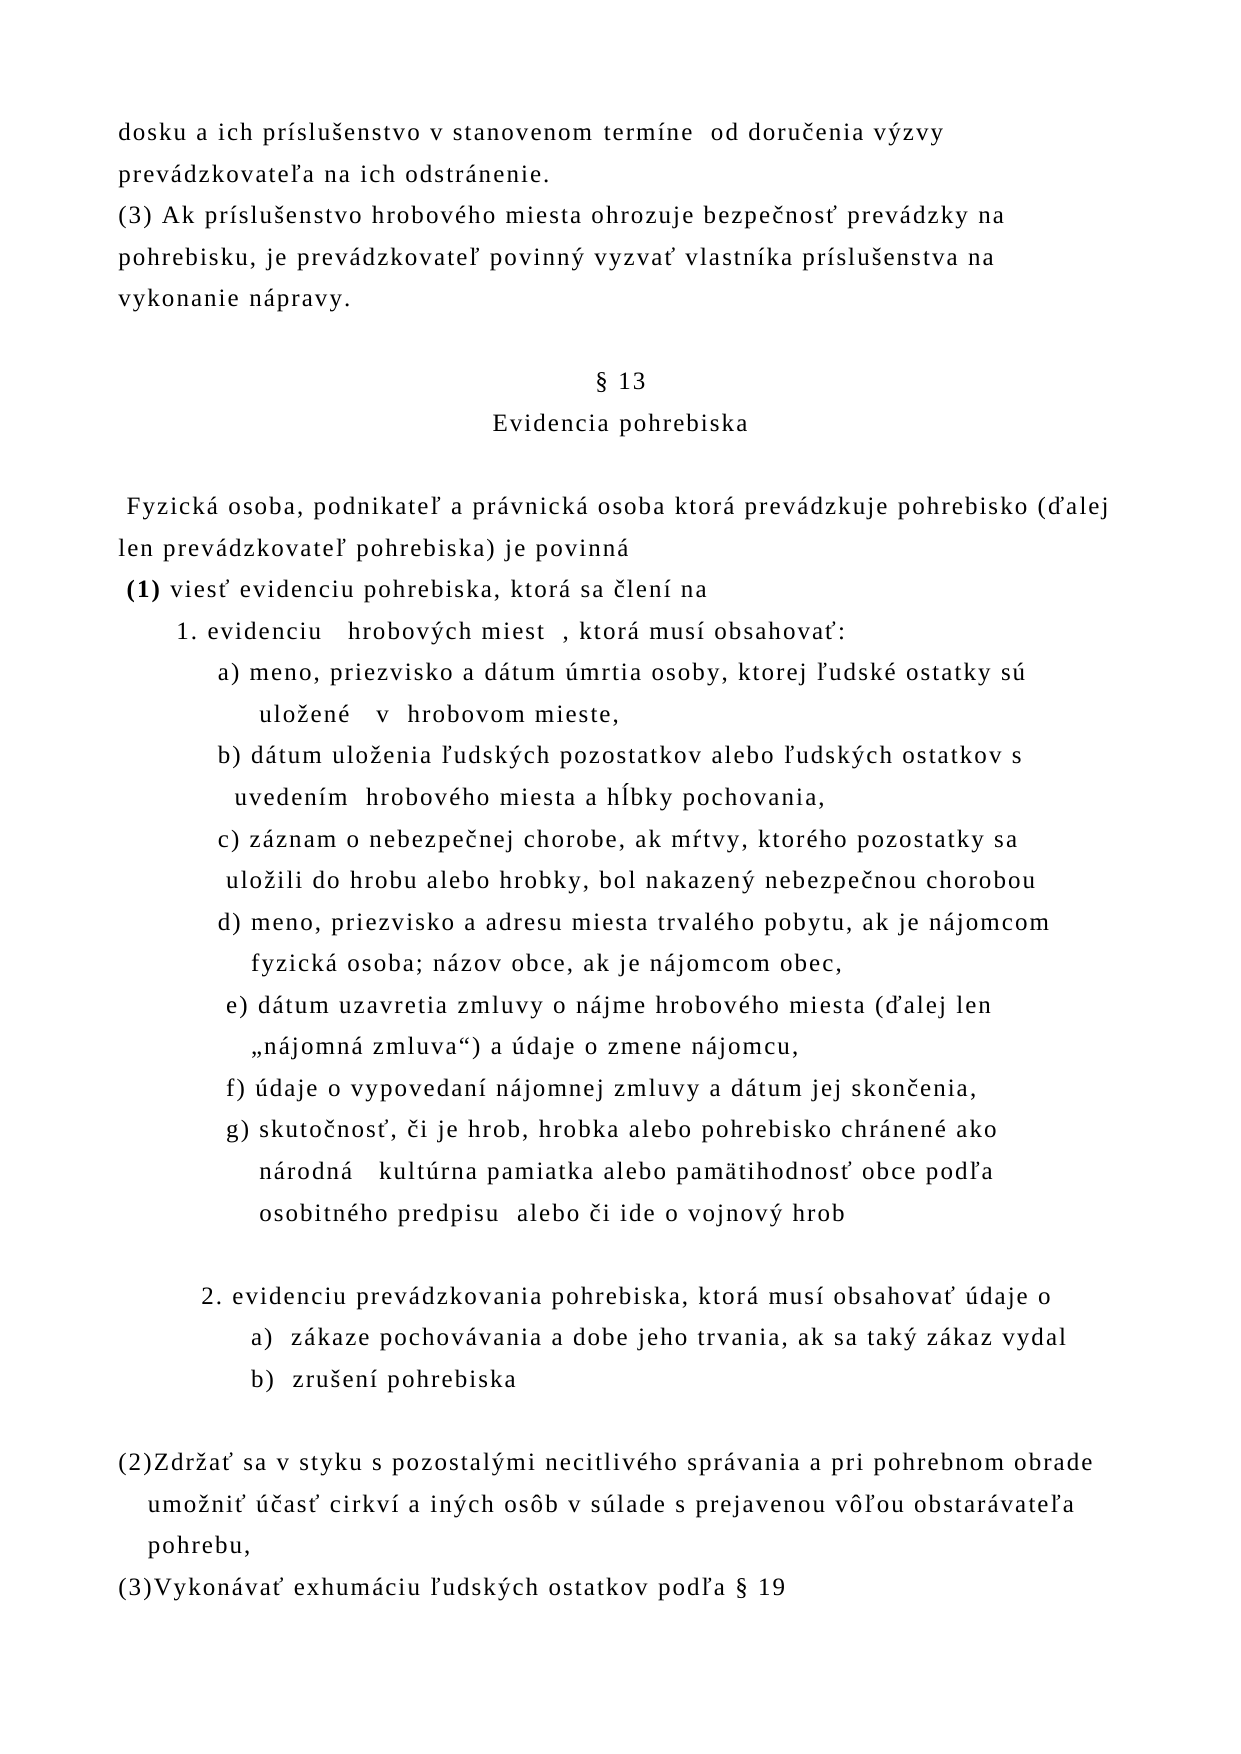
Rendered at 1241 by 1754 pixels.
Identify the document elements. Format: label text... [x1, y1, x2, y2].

text Evidencia pohrebiska [118, 409, 1122, 437]
text osobitného predpisu alebo či ide o vojnový hrob [118, 1199, 1122, 1226]
text d) meno, priezvisko a adresu miesta trvalého pobytu, ak je nájomcom [118, 908, 1122, 936]
text národná kultúrna pamiatka alebo pamätihodnosť obce podľa [118, 1157, 1122, 1185]
text „nájomná zmluva“) a údaje o zmene nájomcu, [118, 1032, 1122, 1060]
text b) dátum uloženia ľudských pozostatkov alebo ľudských ostatkov s [118, 742, 1122, 769]
text f) údaje o vypovedaní nájomnej zmluvy a dátum jej skončenia, [118, 1074, 1122, 1102]
text b) zrušení pohrebiska [118, 1365, 1122, 1393]
text e) dátum uzavretia zmluvy o nájme hrobového miesta (ďalej len [118, 991, 1122, 1019]
text Fyzická osoba, podnikateľ a právnická osoba ktorá prevádzkuje pohrebisko (ďalej len prevádzkovateľ pohrebiska) je povinná [118, 492, 1122, 561]
text a) zákaze pochovávania a dobe jeho trvania, ak sa taký zákaz vydal [118, 1323, 1122, 1351]
text fyzická osoba; názov obce, ak je nájomcom obec, [118, 949, 1122, 977]
text § 13 [118, 367, 1122, 395]
text dosku a ich príslušenstvo v stanovenom termíne od doručenia výzvy prevádzkovateľa na ich odstránenie. [118, 118, 1122, 187]
text uložené v hrobovom mieste, [118, 700, 1122, 728]
text a) meno, priezvisko a dátum úmrtia osoby, ktorej ľudské ostatky sú [118, 658, 1122, 686]
text pohrebisku, je prevádzkovateľ povinný vyzvať vlastníka príslušenstva na vykonanie nápravy. [118, 243, 1122, 312]
list Vykonávať exhumáciu ľudských ostatkov podľa § 19 [118, 1573, 1122, 1601]
text (1) viesť evidenciu pohrebiska, ktorá sa člení na [118, 575, 1122, 603]
text g) skutočnosť, či je hrob, hrobka alebo pohrebisko chránené ako [118, 1116, 1122, 1143]
text 1. evidenciu hrobových miest , ktorá musí obsahovať: [118, 617, 1122, 644]
text 2. evidenciu prevádzkovania pohrebiska, ktorá musí obsahovať údaje o [118, 1282, 1122, 1309]
text uvedením hrobového miesta a hĺbky pochovania, [118, 783, 1122, 811]
text (3) Ak príslušenstvo hrobového miesta ohrozuje bezpečnosť prevádzky na [118, 201, 1122, 229]
list Zdržať sa v styku s pozostalými necitlivého správania a pri pohrebnom obrade umožniť účasť cirkví a iných osôb v súlade s prejavenou vôľou obstarávateľa pohrebu, [118, 1448, 1122, 1559]
text uložili do hrobu alebo hrobky, bol nakazený nebezpečnou chorobou [118, 866, 1122, 894]
text c) záznam o nebezpečnej chorobe, ak mŕtvy, ktorého pozostatky sa [118, 825, 1122, 852]
